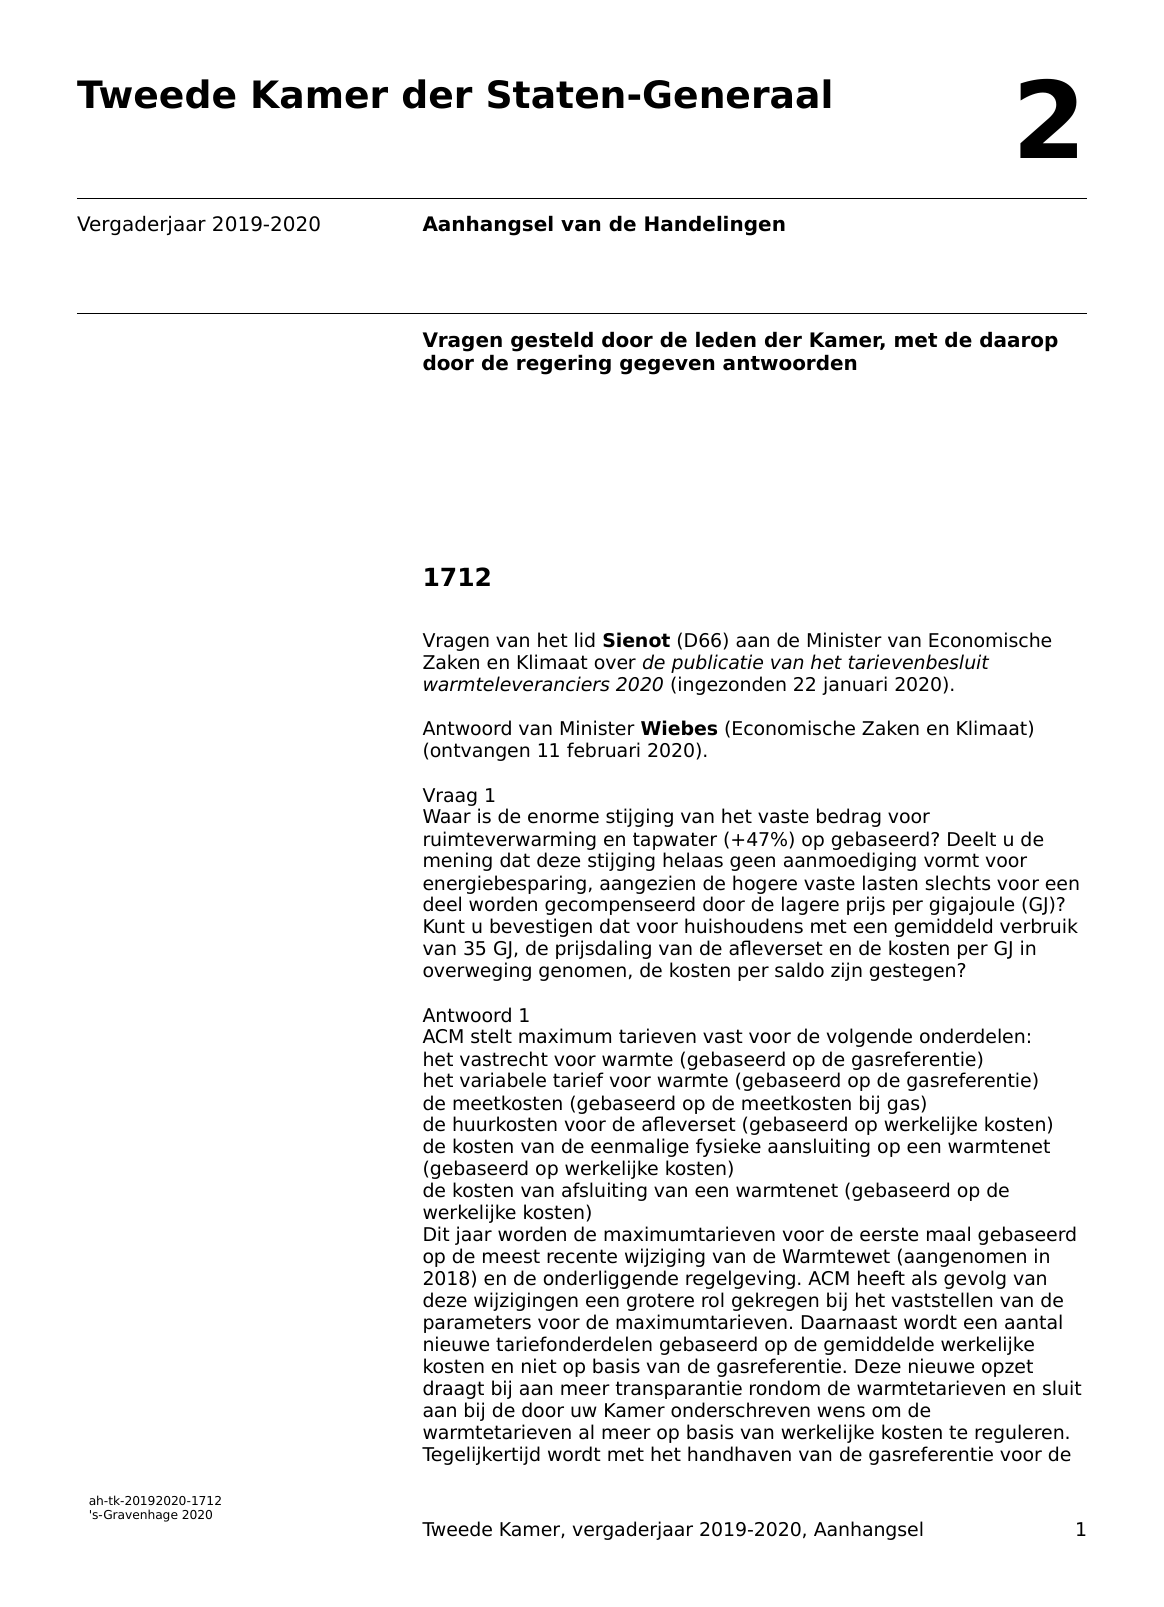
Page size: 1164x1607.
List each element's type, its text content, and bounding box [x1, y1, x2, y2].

text ah-tk-20192020-1712 [88, 1494, 323, 1508]
text het variabele tarief voor warmte (gebaseerd op de gasreferentie) [422, 1070, 1087, 1092]
text Vragen van het lid Sienot (D66) aan de Minister van Economische Zaken en Klimaat over de publicatie van het tarievenbesluit warmteleveranciers 2020 (ingezonden 22 januari 2020). [422, 630, 1087, 696]
table_header Tweede Kamer der Staten-Generaal [77, 59, 886, 198]
table_cell Vragen gesteld door de leden der Kamer, met de daarop door de regering gegeven antwoorden [422, 314, 1087, 375]
text Vraag 1 [422, 784, 1087, 806]
text Antwoord van Minister Wiebes (Economische Zaken en Klimaat) (ontvangen 11 februari 2020). [422, 718, 1087, 762]
text de kosten van de eenmalige fysieke aansluiting op een warmtenet (gebaseerd op werkelijke kosten) [422, 1136, 1087, 1180]
text Waar is de enorme stijging van het vaste bedrag voor ruimteverwarming en tapwater (+47%) op gebaseerd? Deelt u de mening dat deze stijging helaas geen aanmoediging vormt voor energiebesparing, aangezien de hogere vaste lasten slechts voor een deel worden gecompenseerd door de lagere prijs per gigajoule (GJ)? Kunt u bevestigen dat voor huishoudens met een gemiddeld verbruik van 35 GJ, de prijsdaling van de afleverset en de kosten per GJ in overweging genomen, de kosten per saldo zijn gestegen? [422, 806, 1087, 982]
table_cell Vergaderjaar 2019-2020 [77, 199, 422, 313]
table_header 2 [886, 59, 1087, 198]
text 's-Gravenhage 2020 [88, 1508, 323, 1522]
text ACM stelt maximum tarieven vast voor de volgende onderdelen: [422, 1026, 1087, 1048]
text 1712 [422, 563, 1087, 592]
text het vastrecht voor warmte (gebaseerd op de gasreferentie) [422, 1048, 1087, 1070]
text de meetkosten (gebaseerd op de meetkosten bij gas) [422, 1092, 1087, 1114]
table_cell Aanhangsel van de Handelingen [422, 199, 1087, 313]
text de huurkosten voor de afleverset (gebaseerd op werkelijke kosten) [422, 1114, 1087, 1136]
text Antwoord 1 [422, 1004, 1087, 1026]
text Dit jaar worden de maximumtarieven voor de eerste maal gebaseerd op de meest recente wijziging van de Warmtewet (aangenomen in 2018) en de onderliggende regelgeving. ACM heeft als gevolg van deze wijzigingen een grotere rol gekregen bij het vaststellen van de parameters voor de maximumtarieven. Daarnaast wordt een aantal nieuwe tariefonderdelen gebaseerd op de gemiddelde werkelijke kosten en niet op basis van de gasreferentie. Deze nieuwe opzet draagt bij aan meer transparantie rondom de warmtetarieven en sluit aan bij de door uw Kamer onderschreven wens om de warmtetarieven al meer op basis van werkelijke kosten te reguleren. Tegelijkertijd wordt met het handhaven van de gasreferentie voor de [422, 1224, 1087, 1466]
text de kosten van afsluiting van een warmtenet (gebaseerd op de werkelijke kosten) [422, 1180, 1087, 1224]
table_cell [77, 314, 422, 375]
